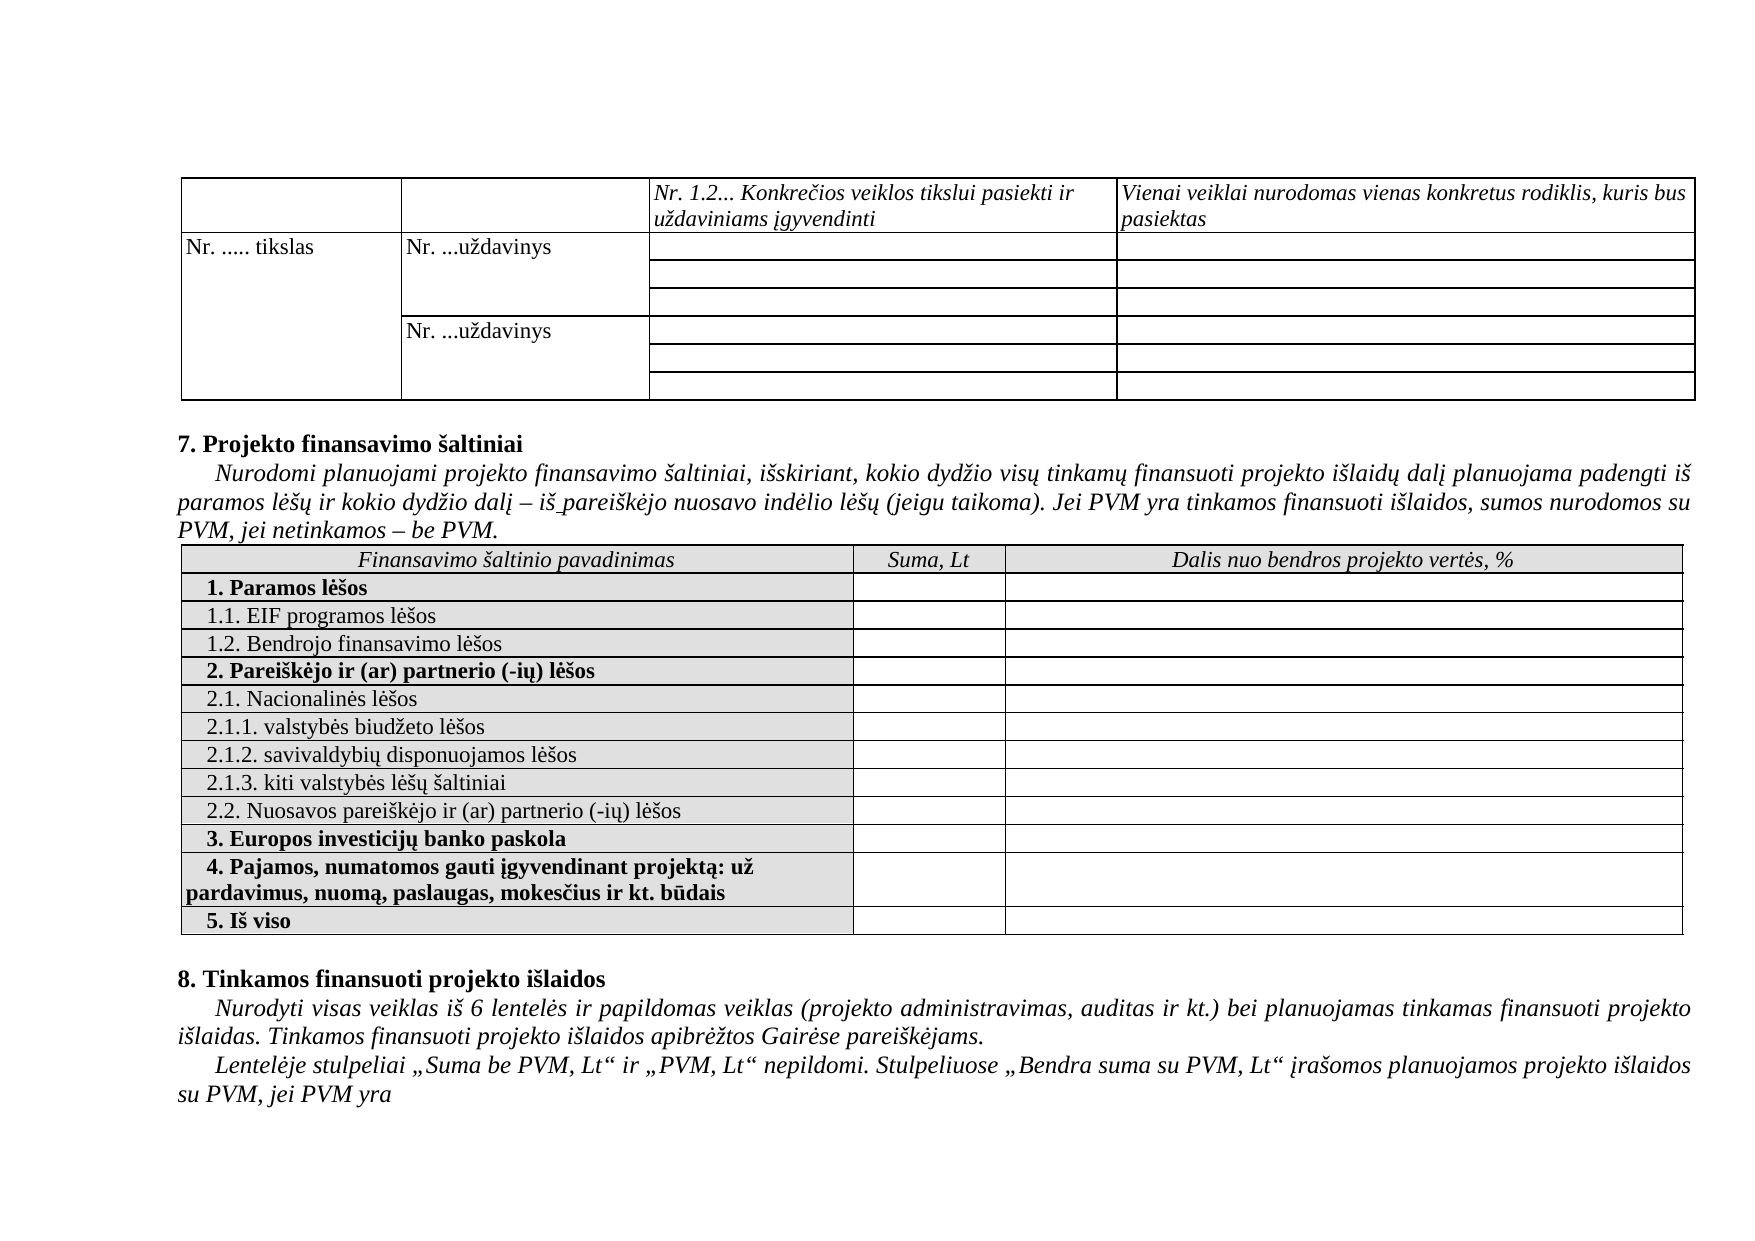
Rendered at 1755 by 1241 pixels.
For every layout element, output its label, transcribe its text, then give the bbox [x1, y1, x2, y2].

table_cell 2.2. Nuosavos pareiškėjo ir (ar) partnerio (-ių) lėšos [182, 797, 853, 823]
table_cell [1006, 630, 1682, 656]
table_cell [650, 233, 1116, 259]
table_cell [1006, 741, 1682, 768]
table_cell 2.1.1. valstybės biudžeto lėšos [182, 713, 853, 740]
table_header Suma, Lt [854, 546, 1005, 572]
table_cell [1006, 574, 1682, 600]
table_cell [1006, 713, 1682, 740]
table_cell 2. Pareiškėjo ir (ar) partnerio (-ių) lėšos [182, 658, 853, 684]
table_cell [854, 853, 1005, 906]
table_cell [182, 179, 401, 231]
table_cell 2.1.2. savivaldybių disponuojamos lėšos [182, 741, 853, 768]
table_cell [854, 741, 1005, 768]
table_cell [1006, 769, 1682, 796]
table_cell 1.2. Bendrojo finansavimo lėšos [182, 630, 853, 656]
text Nurodomi planuojami projekto finansavimo šaltiniai, išskiriant, kokio dydžio visų tinkamų finansuoti projekto išlaidų dalį planuojama padengti iš paramos lėšų ir kokio dydžio dalį – iš pareiškėjo nuosavo indėlio lėšų (jeigu taikoma). Jei PVM yra tinkamos finansuoti išlaidos, sumos nurodomos su PVM, jei netinkamos – be PVM. [177, 458, 1695, 544]
table_cell 1.1. EIF programos lėšos [182, 602, 853, 628]
table_cell [1006, 853, 1682, 906]
table_cell Nr. ...uždavinys [402, 233, 649, 315]
table_cell [650, 261, 1116, 287]
table_cell 2.1. Nacionalinės lėšos [182, 686, 853, 712]
table_cell 3. Europos investicijų banko paskola [182, 825, 853, 851]
table_cell [854, 769, 1005, 796]
text Lentelėje stulpeliai „Suma be PVM, Lt“ ir „PVM, Lt“ nepildomi. Stulpeliuose „Bendra suma su PVM, Lt“ įrašomos planuojamos projekto išlaidos su PVM, jei PVM yra [177, 1050, 1695, 1108]
table_cell Nr. ..... tikslas [182, 233, 401, 399]
table_cell [854, 825, 1005, 851]
table_cell [650, 317, 1116, 343]
table_cell [854, 907, 1005, 933]
table_cell [854, 658, 1005, 684]
table_cell [650, 373, 1116, 399]
table_cell 1. Paramos lėšos [182, 574, 853, 600]
table_cell [1006, 658, 1682, 684]
table_cell [1006, 825, 1682, 851]
table_cell [650, 345, 1116, 371]
table_cell Vienai veiklai nurodomas vienas konkretus rodiklis, kuris bus pasiektas [1118, 179, 1694, 231]
table_cell [854, 602, 1005, 628]
table_header Dalis nuo bendros projekto vertės, % [1006, 546, 1682, 572]
table_cell 4. Pajamos, numatomos gauti įgyvendinant projektą: už pardavimus, nuomą, paslaugas, mokesčius ir kt. būdais [182, 853, 853, 906]
table_cell [1006, 907, 1682, 933]
text Nurodyti visas veiklas iš 6 lentelės ir papildomas veiklas (projekto administravimas, auditas ir kt.) bei planuojamas tinkamas finansuoti projekto išlaidas. Tinkamos finansuoti projekto išlaidos apibrėžtos Gairėse pareiškėjams. [177, 993, 1695, 1050]
table_cell [402, 179, 649, 231]
table_cell [854, 686, 1005, 712]
table_cell [854, 574, 1005, 600]
table_cell 2.1.3. kiti valstybės lėšų šaltiniai [182, 769, 853, 796]
table_cell [1118, 261, 1694, 287]
table_cell [1006, 602, 1682, 628]
table_cell [1118, 317, 1694, 343]
table_cell [1006, 797, 1682, 823]
table_cell [854, 630, 1005, 656]
table_cell [1118, 373, 1694, 399]
table_cell [1118, 233, 1694, 259]
text 7. Projekto finansavimo šaltiniai [177, 429, 1695, 458]
text 8. Tinkamos finansuoti projekto išlaidos [177, 964, 1695, 993]
table_header Finansavimo šaltinio pavadinimas [182, 546, 853, 572]
table_cell Nr. ...uždavinys [402, 317, 649, 399]
table_cell [650, 289, 1116, 315]
table_cell [854, 713, 1005, 740]
table_cell [854, 797, 1005, 823]
table_cell Nr. 1.2... Konkrečios veiklos tikslui pasiekti ir uždaviniams įgyvendinti [650, 179, 1116, 231]
table_cell [1118, 289, 1694, 315]
table_cell [1006, 686, 1682, 712]
table_cell 5. Iš viso [182, 907, 853, 933]
table_cell [1118, 345, 1694, 371]
